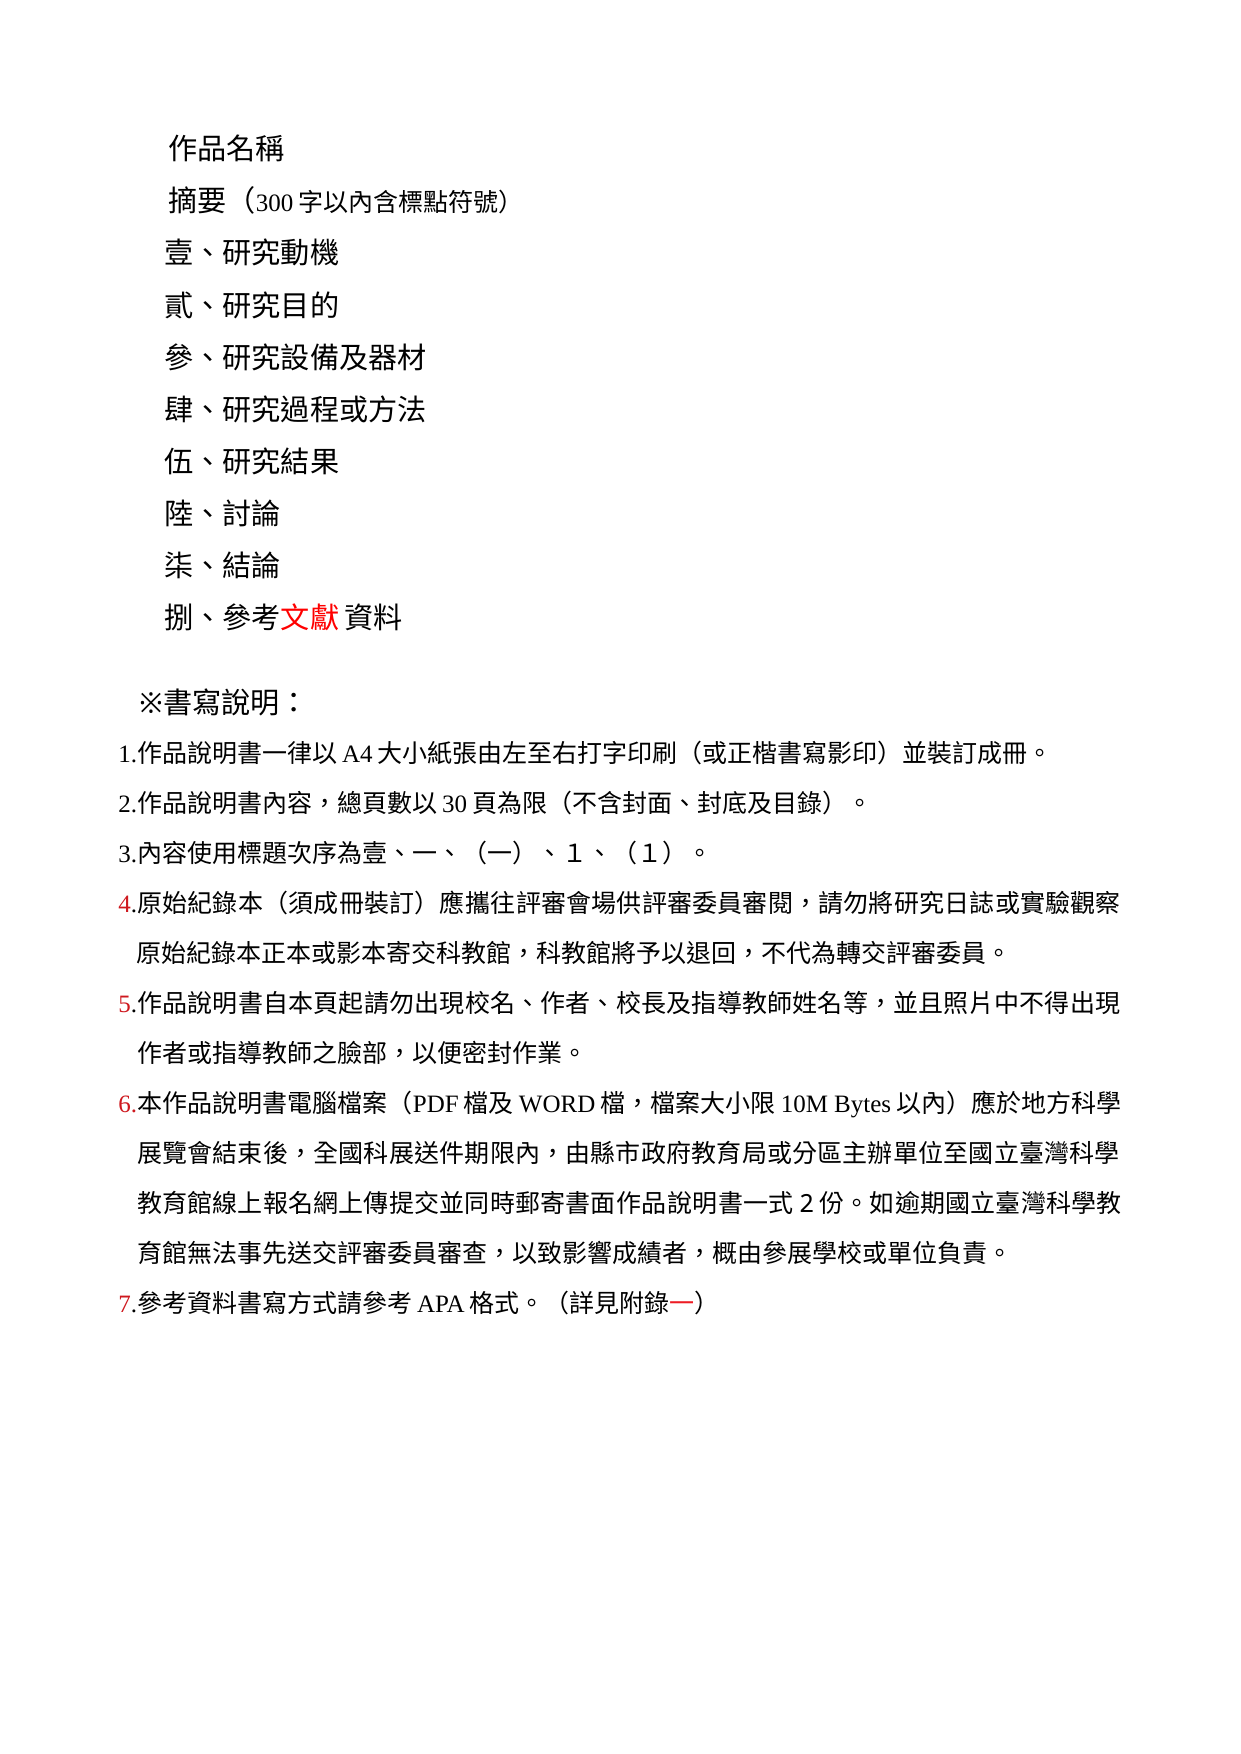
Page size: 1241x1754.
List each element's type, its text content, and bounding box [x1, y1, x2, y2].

text 3.內容使用標題次序為壹、一、（一）、１、（１）。 [118, 822, 1122, 872]
text 作品名稱 [168, 118, 1122, 170]
text 伍、研究結果 [164, 431, 1122, 483]
text 7.參考資料書寫方式請參考APA格式。（詳見附錄一） [118, 1272, 1122, 1322]
text 參、研究設備及器材 [164, 326, 1122, 378]
text 捌、參考文獻 資料 [164, 587, 1122, 639]
text 柒、結論 [164, 535, 1122, 587]
text 陸、討論 [164, 483, 1122, 535]
text 摘要（300字以內含標點符號） [168, 170, 1122, 222]
text 4.原始紀錄本（須成冊裝訂）應攜往評審會場供評審委員審閱，請勿將研究日誌或實驗觀察原始紀錄本正本或影本寄交科教館，科教館將予以退回，不代為轉交評審委員。 [118, 872, 1122, 972]
text 6.本作品說明書電腦檔案（PDF檔及WORD檔，檔案大小限10M Bytes以內）應於地方科學展覽會結束後，全國科展送件期限內，由縣市政府教育局或分區主辦單位至國立臺灣科學教育館線上報名網上傳提交並同時郵寄書面作品說明書一式2份。如逾期國立臺灣科學教育館無法事先送交評審委員審查，以致影響成績者，概由參展學校或單位負責。 [118, 1072, 1122, 1272]
text 貳、研究目的 [164, 274, 1122, 326]
text 1.作品說明書一律以A4大小紙張由左至右打字印刷（或正楷書寫影印）並裝訂成冊。 [118, 722, 1122, 772]
text 肆、研究過程或方法 [164, 378, 1122, 431]
text 壹、研究動機 [164, 222, 1122, 274]
text ※書寫說明： [139, 681, 1122, 722]
text 5.作品說明書自本頁起請勿出現校名、作者、校長及指導教師姓名等，並且照片中不得出現作者或指導教師之臉部，以便密封作業。 [118, 972, 1122, 1072]
text 2.作品說明書內容，總頁數以30頁為限（不含封面、封底及目錄）。 [118, 772, 1122, 822]
